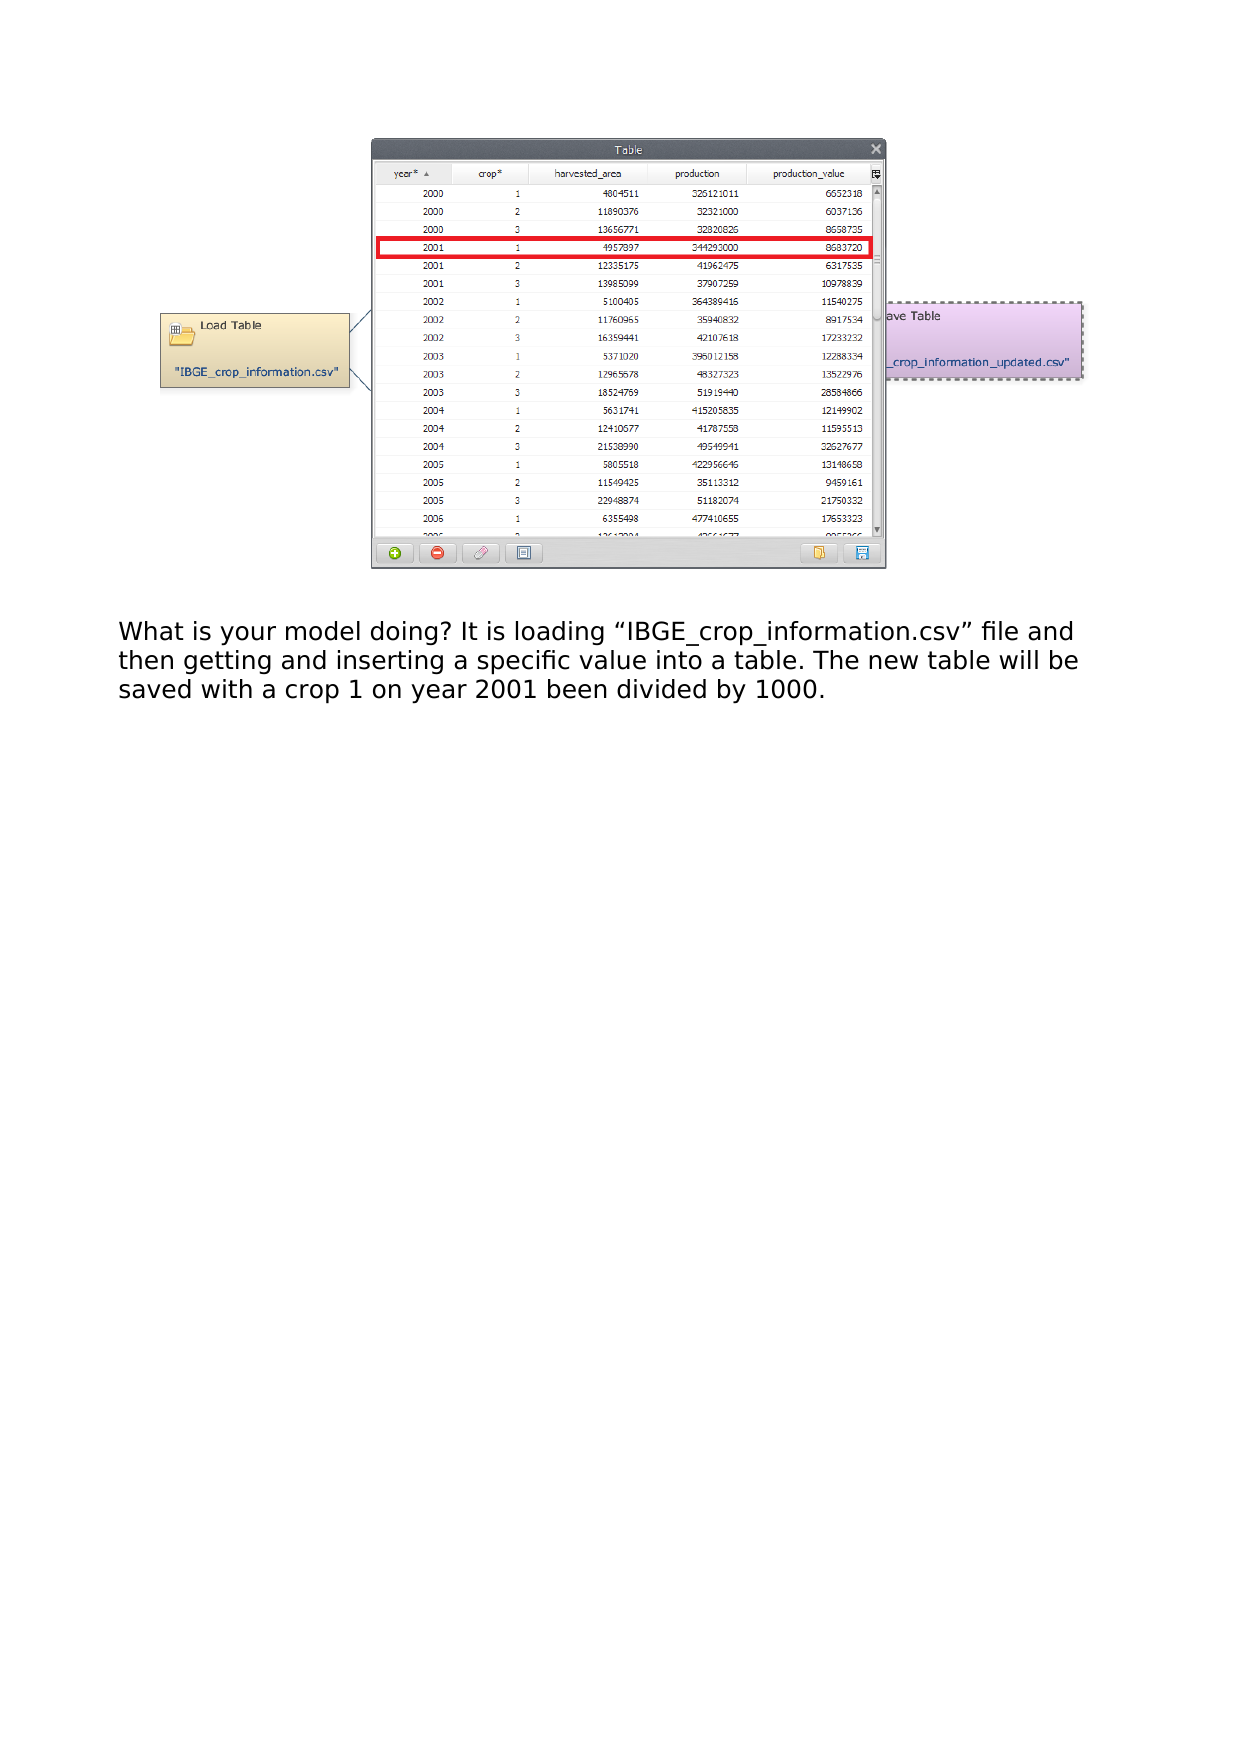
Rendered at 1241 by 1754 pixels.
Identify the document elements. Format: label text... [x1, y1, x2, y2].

text What is your model doing? It is loading “IBGE_crop_information.csv” file and then getting and inserting a specific value into a table. The new table will be saved with a crop 1 on year 2001 been divided by 1000. [118, 617, 1122, 704]
picture [151, 118, 1089, 576]
